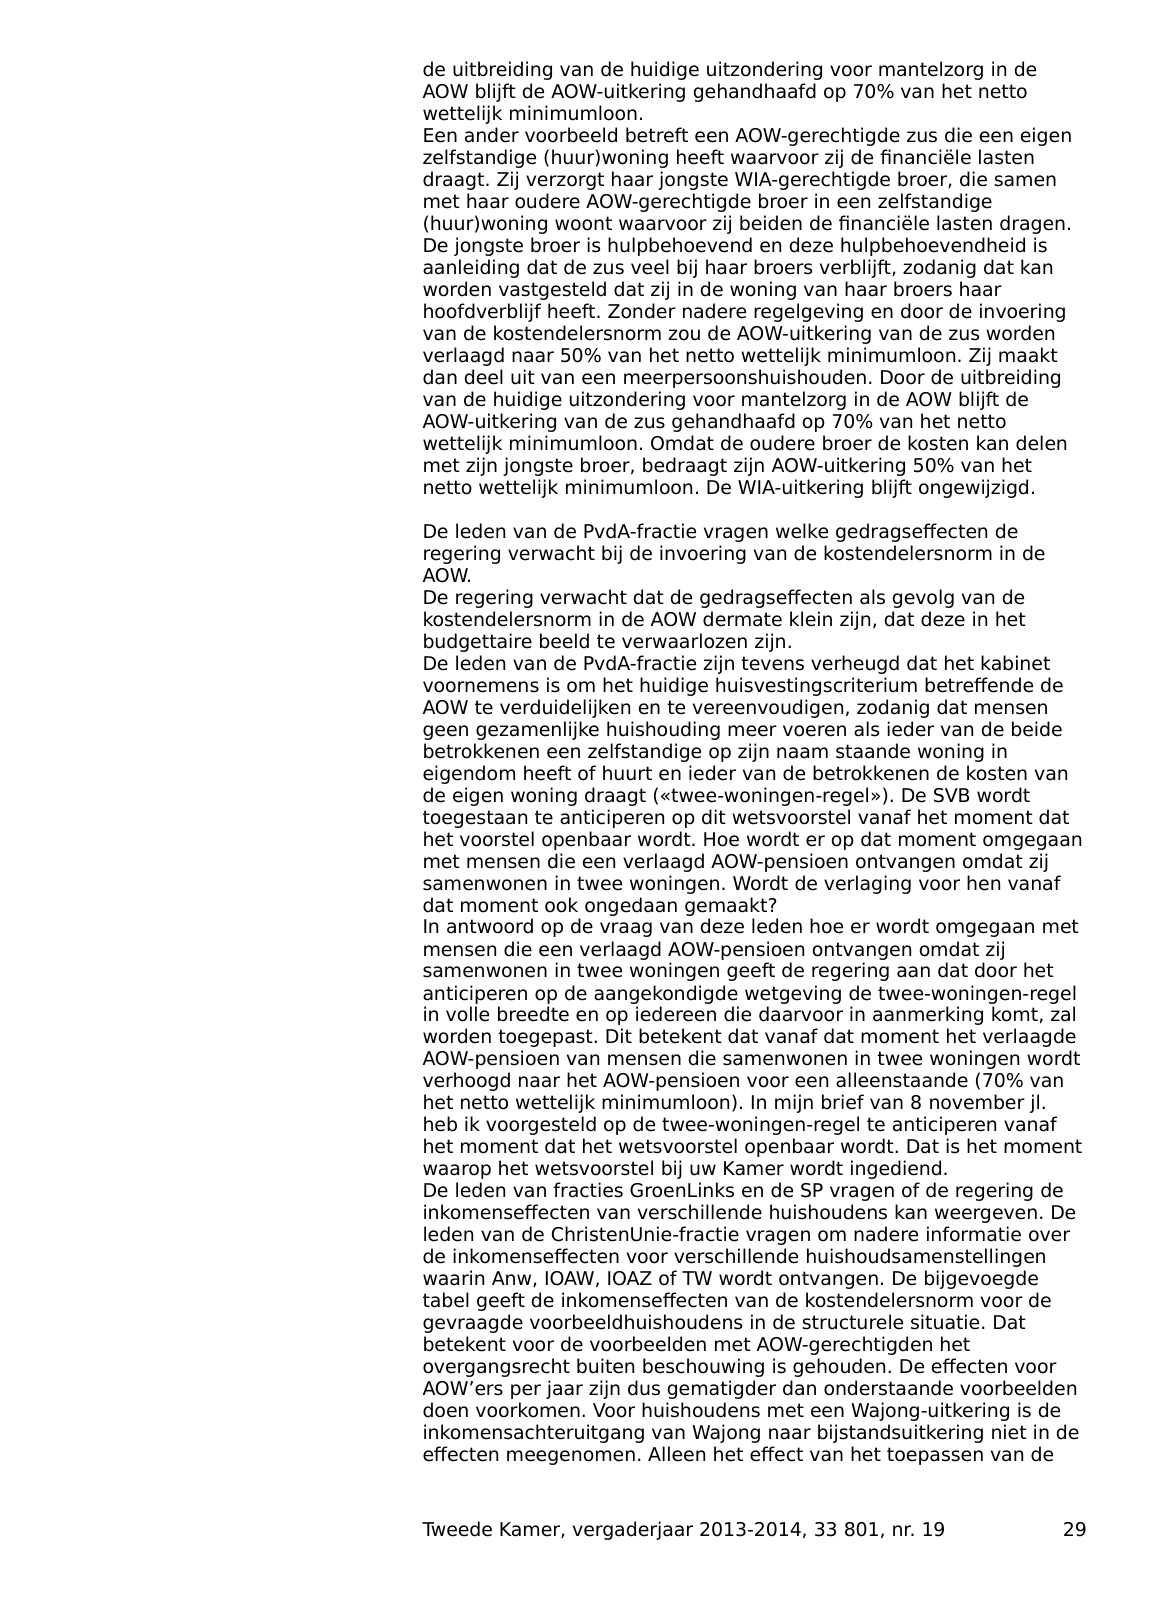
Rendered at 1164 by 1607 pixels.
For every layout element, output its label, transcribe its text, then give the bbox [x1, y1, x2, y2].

text de uitbreiding van de huidige uitzondering voor mantelzorg in de AOW blijft de AOW-uitkering gehandhaafd op 70% van het netto wettelijk minimumloon. [422, 59, 1087, 125]
text De leden van fracties GroenLinks en de SP vragen of de regering de inkomenseffecten van verschillende huishoudens kan weergeven. De leden van de ChristenUnie-fractie vragen om nadere informatie over de inkomenseffecten voor verschillende huishoudsamenstellingen waarin Anw, IOAW, IOAZ of TW wordt ontvangen. De bijgevoegde tabel geeft de inkomenseffecten van de kostendelersnorm voor de gevraagde voorbeeldhuishoudens in de structurele situatie. Dat betekent voor de voorbeelden met AOW-gerechtigden het overgangsrecht buiten beschouwing is gehouden. De effecten voor AOW’ers per jaar zijn dus gematigder dan onderstaande voorbeelden doen voorkomen. Voor huishoudens met een Wajong-uitkering is de inkomensachteruitgang van Wajong naar bijstandsuitkering niet in de effecten meegenomen. Alleen het effect van het toepassen van de [422, 1180, 1087, 1466]
text De leden van de PvdA-fractie zijn tevens verheugd dat het kabinet voornemens is om het huidige huisvestingscriterium betreffende de AOW te verduidelijken en te vereenvoudigen, zodanig dat mensen geen gezamenlijke huishouding meer voeren als ieder van de beide betrokkenen een zelfstandige op zijn naam staande woning in eigendom heeft of huurt en ieder van de betrokkenen de kosten van de eigen woning draagt («twee-woningen-regel»). De SVB wordt toegestaan te anticiperen op dit wetsvoorstel vanaf het moment dat het voorstel openbaar wordt. Hoe wordt er op dat moment omgegaan met mensen die een verlaagd AOW-pensioen ontvangen omdat zij samenwonen in twee woningen. Wordt de verlaging voor hen vanaf dat moment ook ongedaan gemaakt? [422, 653, 1087, 916]
text De regering verwacht dat de gedragseffecten als gevolg van de kostendelersnorm in de AOW dermate klein zijn, dat deze in het budgettaire beeld te verwaarlozen zijn. [422, 587, 1087, 653]
text De leden van de PvdA-fractie vragen welke gedragseffecten de regering verwacht bij de invoering van de kostendelersnorm in de AOW. [422, 521, 1087, 587]
text In antwoord op de vraag van deze leden hoe er wordt omgegaan met mensen die een verlaagd AOW-pensioen ontvangen omdat zij samenwonen in twee woningen geeft de regering aan dat door het anticiperen op de aangekondigde wetgeving de twee-woningen-regel in volle breedte en op iedereen die daarvoor in aanmerking komt, zal worden toegepast. Dit betekent dat vanaf dat moment het verlaagde AOW-pensioen van mensen die samenwonen in twee woningen wordt verhoogd naar het AOW-pensioen voor een alleenstaande (70% van het netto wettelijk minimumloon). In mijn brief van 8 november jl. heb ik voorgesteld op de twee-woningen-regel te anticiperen vanaf het moment dat het wetsvoorstel openbaar wordt. Dat is het moment waarop het wetsvoorstel bij uw Kamer wordt ingediend. [422, 916, 1087, 1180]
text Een ander voorbeeld betreft een AOW-gerechtigde zus die een eigen zelfstandige (huur)woning heeft waarvoor zij de financiële lasten draagt. Zij verzorgt haar jongste WIA-gerechtigde broer, die samen met haar oudere AOW-gerechtigde broer in een zelfstandige (huur)woning woont waarvoor zij beiden de financiële lasten dragen. De jongste broer is hulpbehoevend en deze hulpbehoevendheid is aanleiding dat de zus veel bij haar broers verblijft, zodanig dat kan worden vastgesteld dat zij in de woning van haar broers haar hoofdverblijf heeft. Zonder nadere regelgeving en door de invoering van de kostendelersnorm zou de AOW-uitkering van de zus worden verlaagd naar 50% van het netto wettelijk minimumloon. Zij maakt dan deel uit van een meerpersoonshuishouden. Door de uitbreiding van de huidige uitzondering voor mantelzorg in de AOW blijft de AOW-uitkering van de zus gehandhaafd op 70% van het netto wettelijk minimumloon. Omdat de oudere broer de kosten kan delen met zijn jongste broer, bedraagt zijn AOW-uitkering 50% van het netto wettelijk minimumloon. De WIA-uitkering blijft ongewijzigd. [422, 125, 1087, 499]
